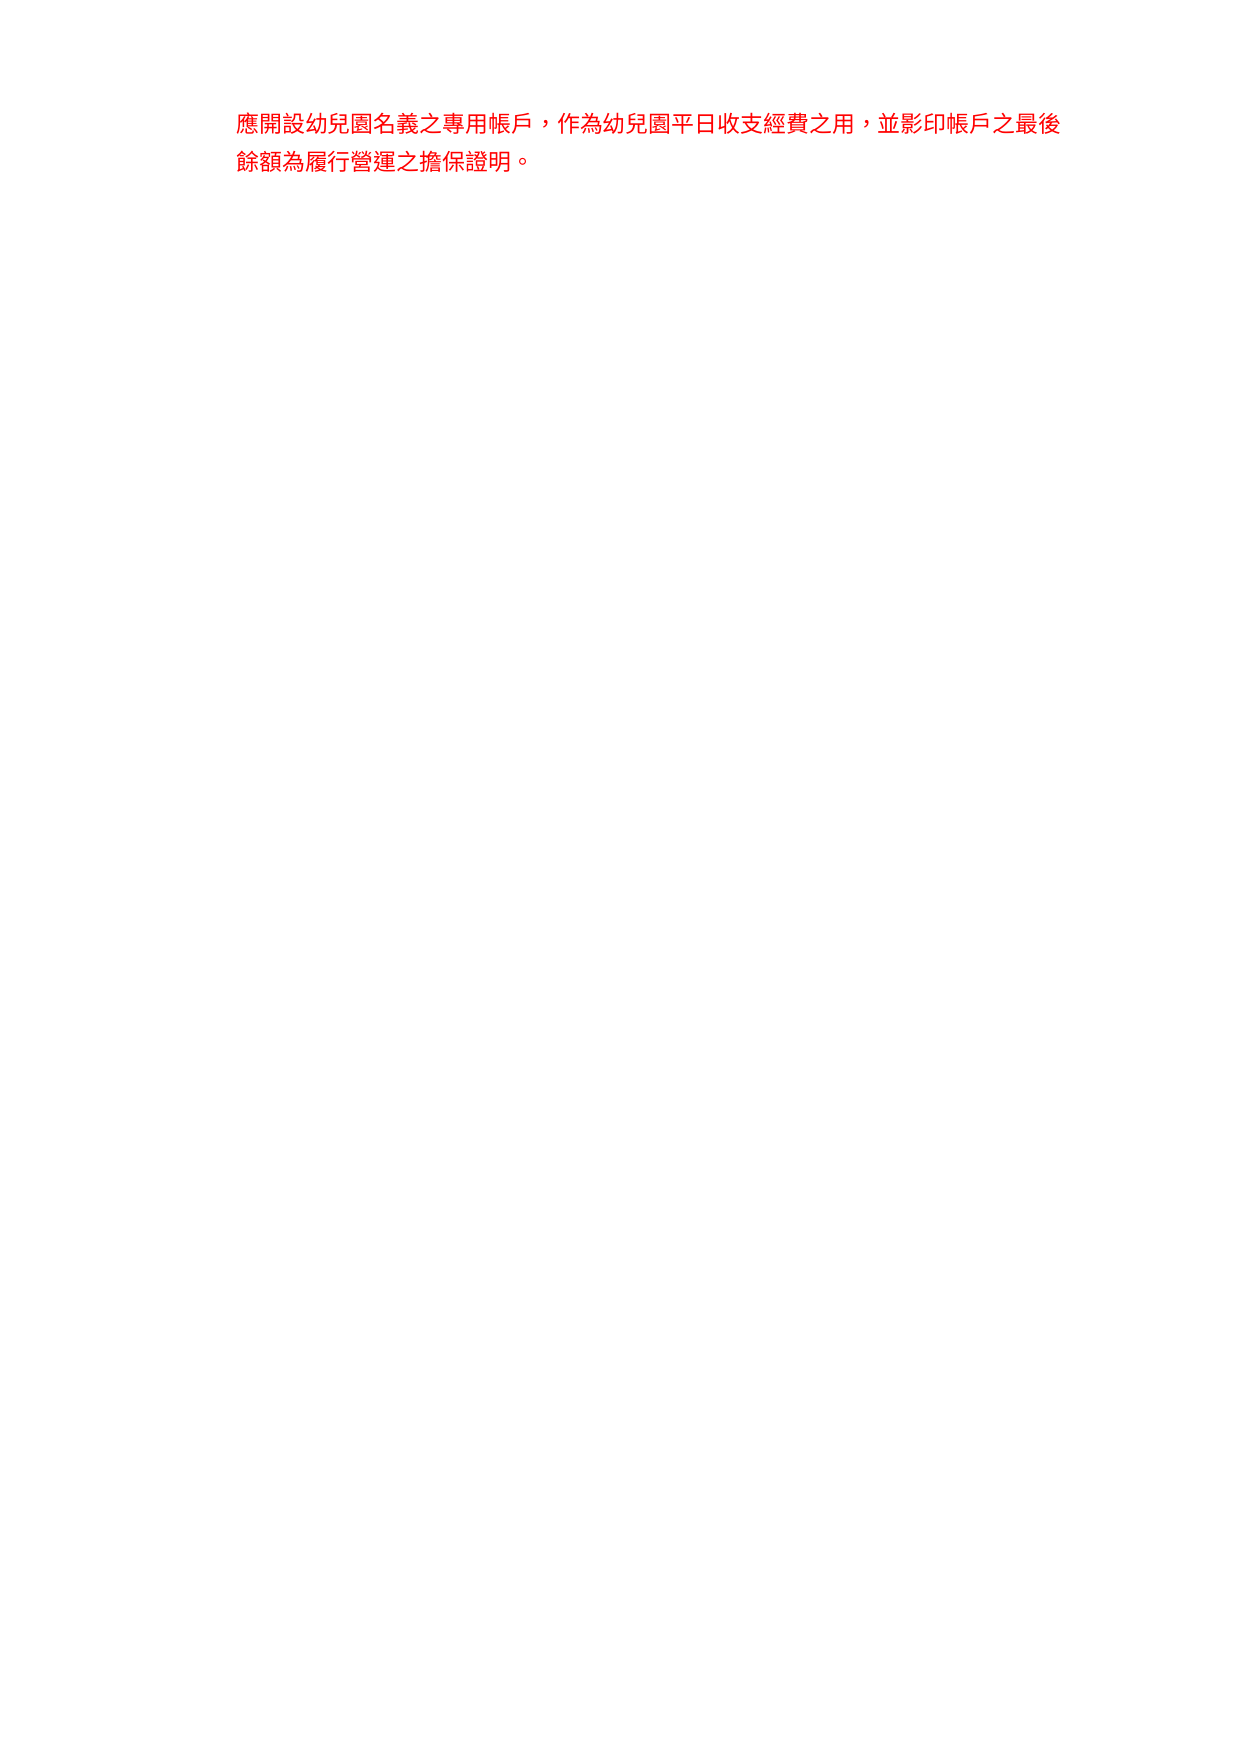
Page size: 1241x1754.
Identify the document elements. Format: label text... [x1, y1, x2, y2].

list 應開設幼兒園名義之專用帳戶，作為幼兒園平日收支經費之用，並影印帳戶之最後餘額為履行營運之擔保證明。 [198, 104, 1063, 179]
